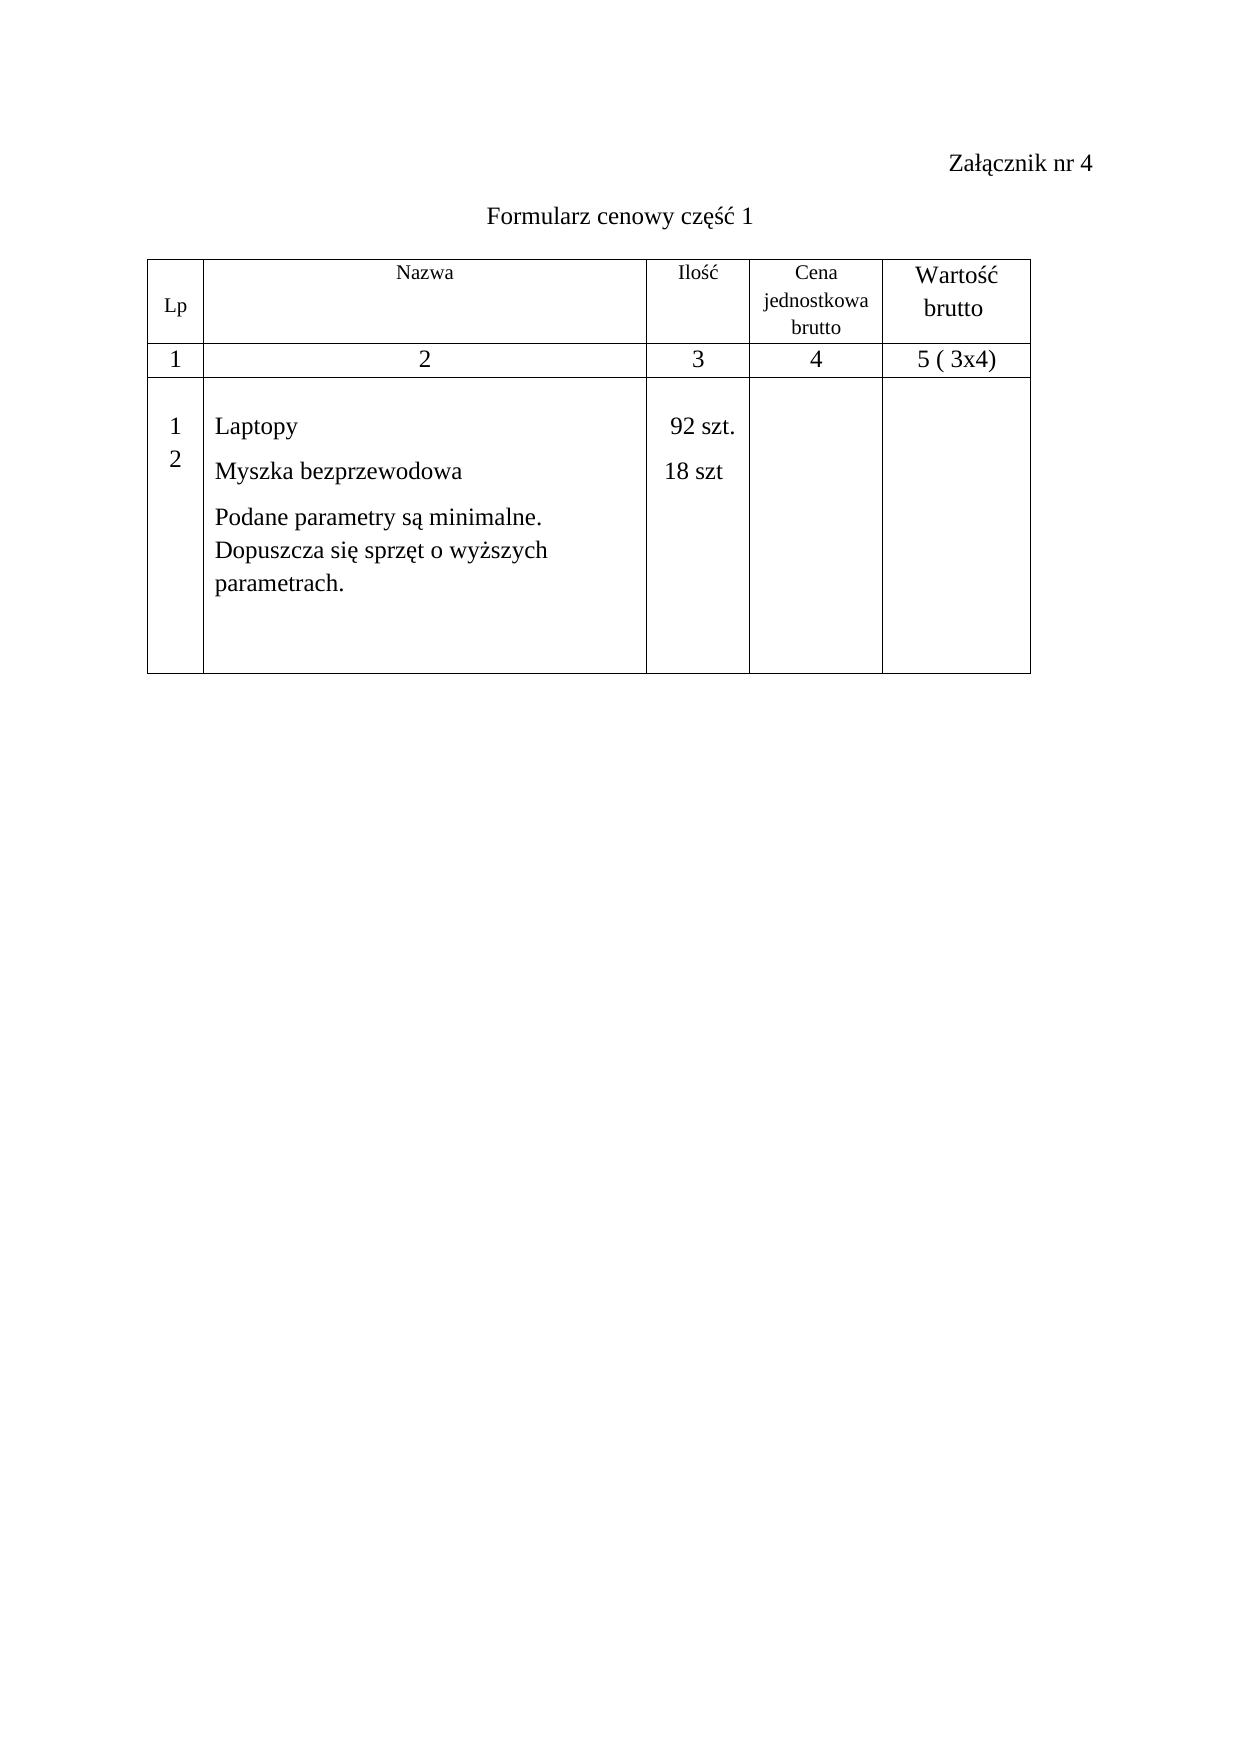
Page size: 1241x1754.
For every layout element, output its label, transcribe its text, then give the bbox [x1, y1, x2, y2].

table_cell 5 ( 3x4) [883, 344, 1030, 377]
table_cell 1 [148, 344, 203, 377]
text Formularz cenowy część 1 [148, 201, 1093, 230]
table_cell 1 2 [148, 378, 203, 672]
table_cell 92 szt. 18 szt [647, 378, 749, 672]
table_header Cena jednostkowa brutto [750, 260, 882, 343]
table_cell [750, 378, 882, 672]
table_cell Laptopy Myszka bezprzewodowa Podane parametry są minimalne. Dopuszcza się sprzęt o wyższych parametrach. [204, 378, 646, 672]
text Załącznik nr 4 [148, 148, 1093, 176]
table_header Lp [148, 260, 203, 343]
table_cell 3 [647, 344, 749, 377]
table_cell 2 [204, 344, 646, 377]
table_cell [883, 378, 1030, 672]
table_header Ilość [647, 260, 749, 343]
table_header Nazwa [204, 260, 646, 343]
table_header Wartość brutto [883, 260, 1030, 343]
table_cell 4 [750, 344, 882, 377]
